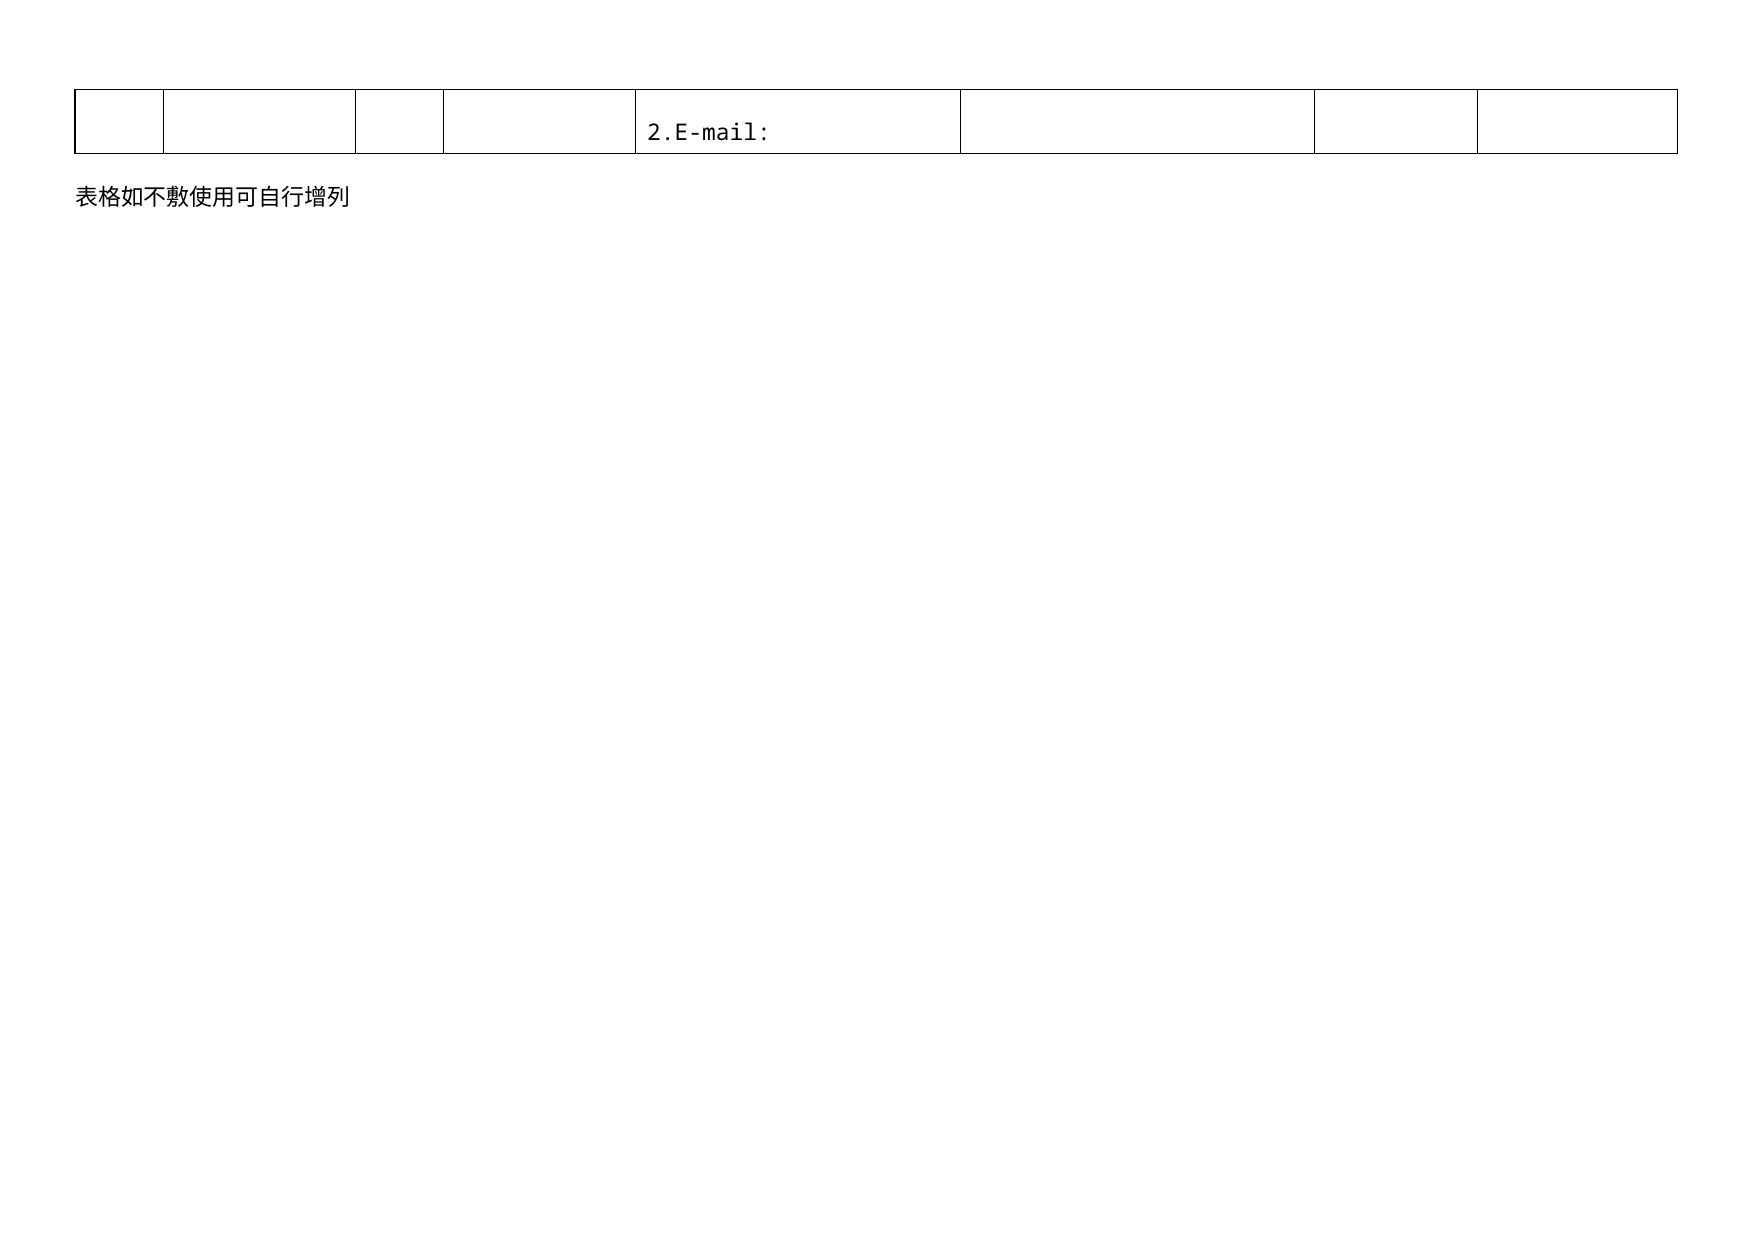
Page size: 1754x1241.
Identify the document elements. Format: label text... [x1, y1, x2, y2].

table_cell [164, 90, 355, 152]
table_cell [961, 90, 1314, 152]
table_cell [356, 90, 443, 152]
table_cell [1315, 90, 1477, 152]
table_cell [1478, 90, 1677, 152]
table_cell 2.E-mail: [636, 90, 960, 152]
table_cell [444, 90, 635, 152]
text 表格如不敷使用可自行增列 [75, 153, 1679, 216]
table_cell [76, 90, 163, 152]
